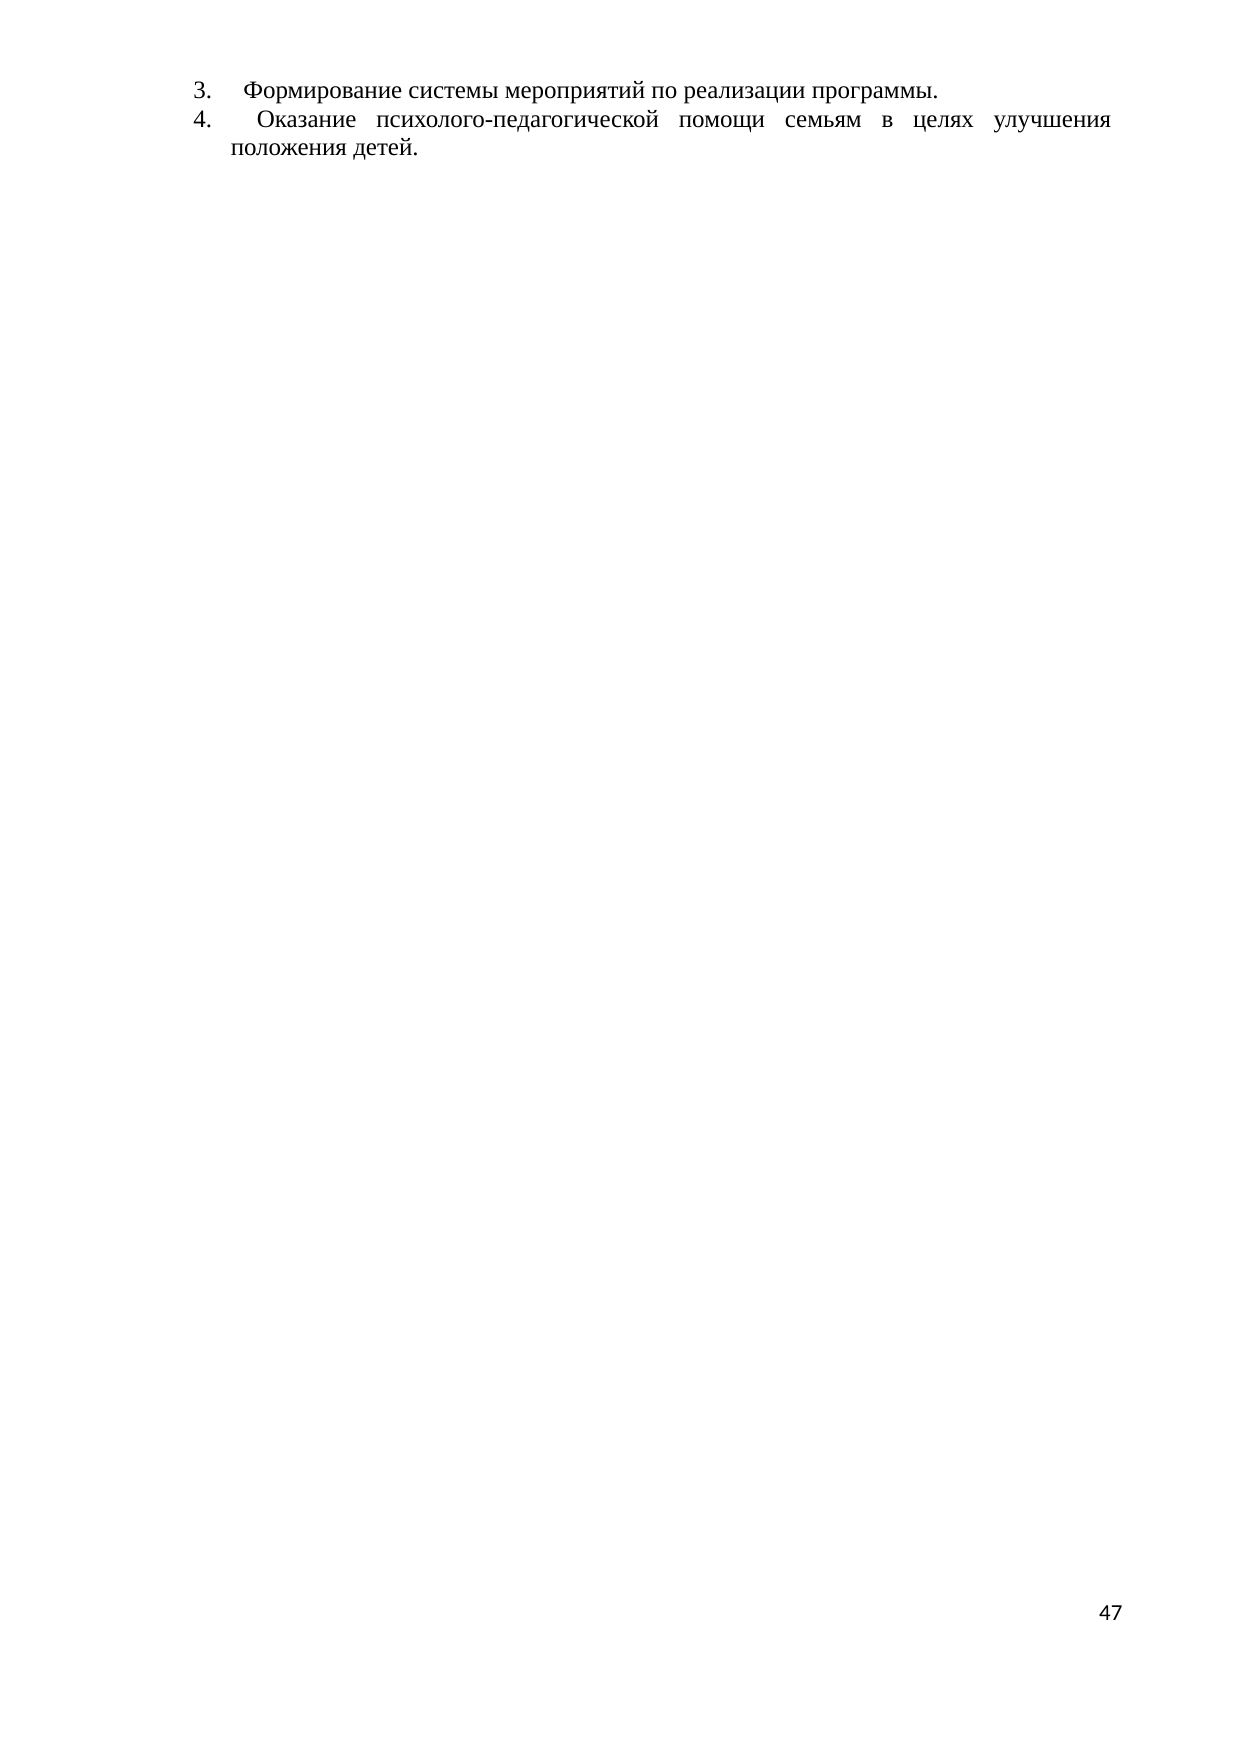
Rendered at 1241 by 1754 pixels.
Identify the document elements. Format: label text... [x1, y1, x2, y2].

text 4. Оказание психолого-педагогической помощи семьям в целях улучшения положения детей. [193, 104, 1112, 161]
text 3. Формирование системы мероприятий по реализации программы. [193, 75, 1112, 104]
